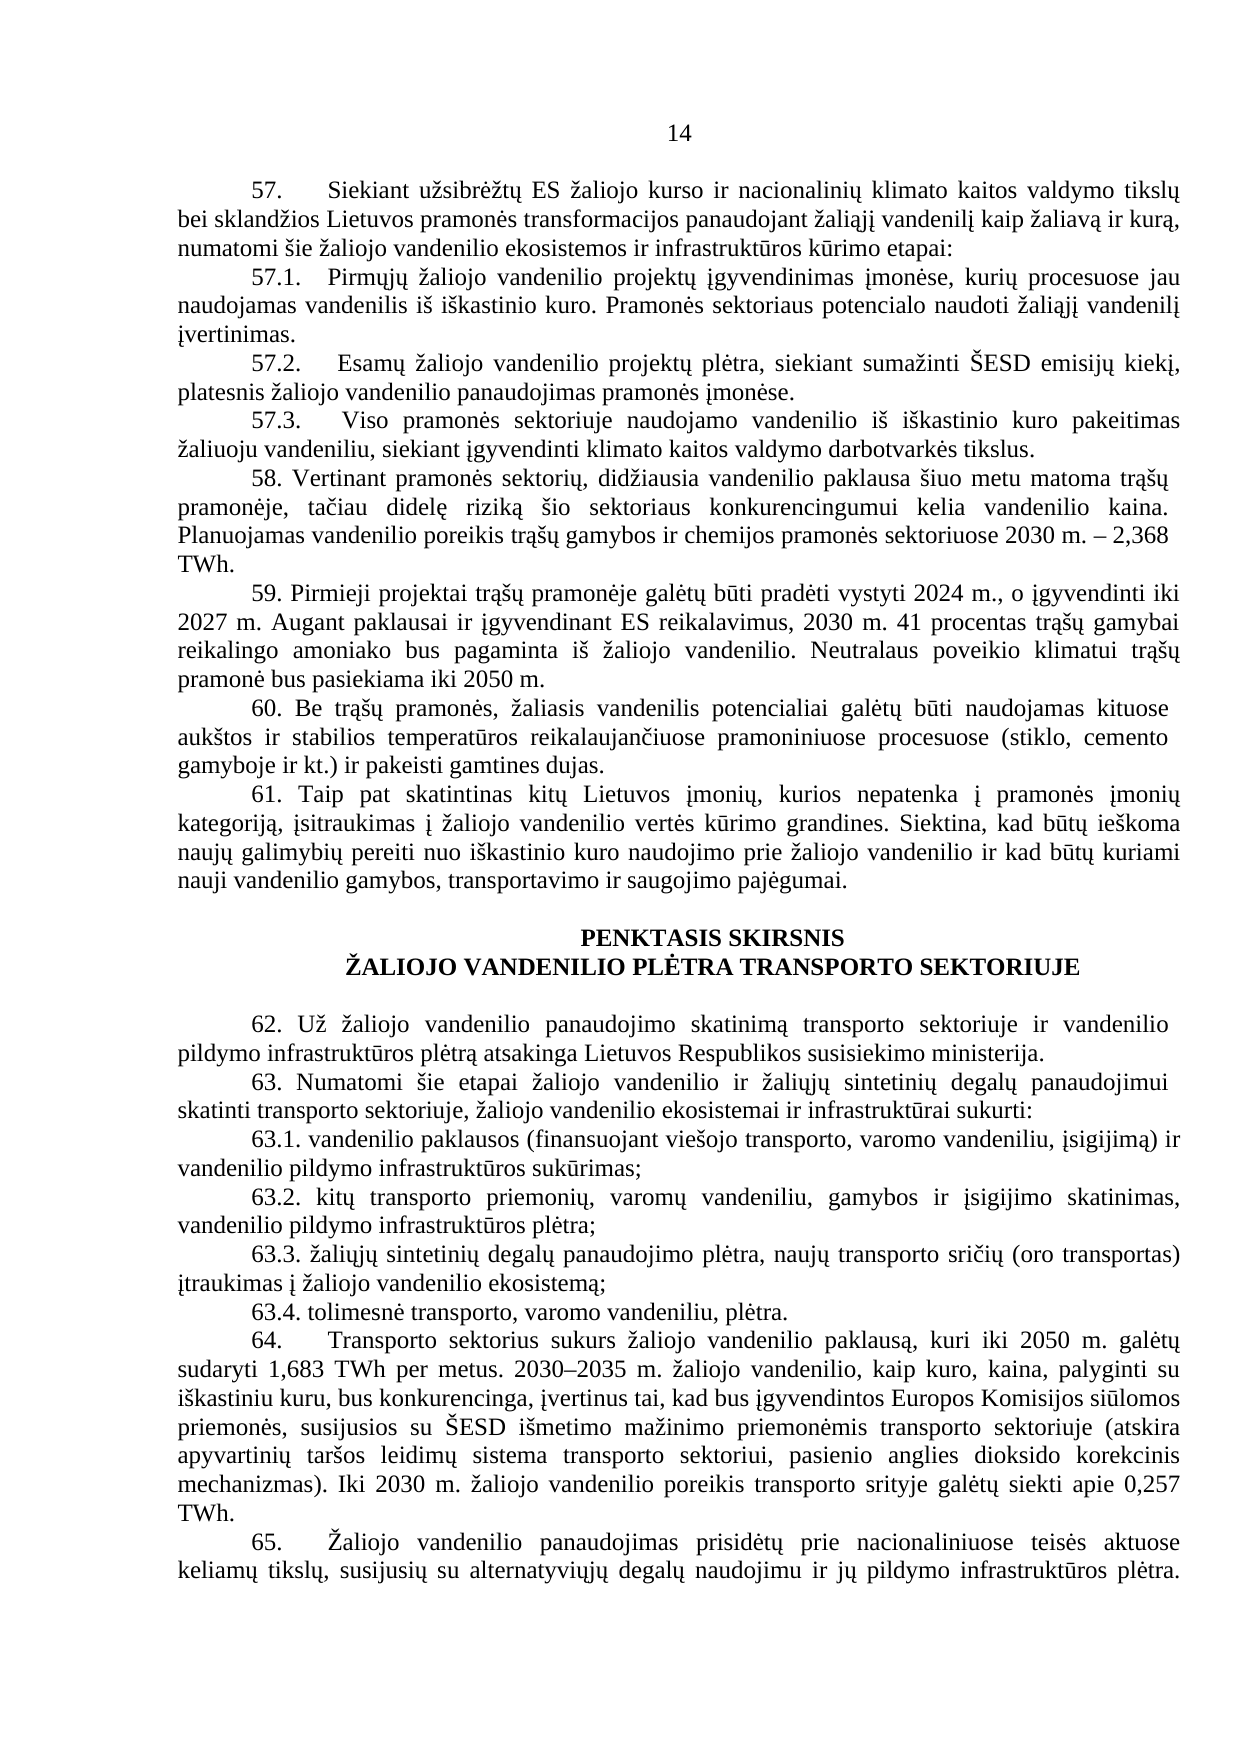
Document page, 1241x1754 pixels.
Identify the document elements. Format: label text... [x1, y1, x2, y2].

text 57.3. Viso pramonės sektoriuje naudojamo vandenilio iš iškastinio kuro pakeitimas žaliuoju vandeniliu, siekiant įgyvendinti klimato kaitos valdymo darbotvarkės tikslus. [177, 406, 1181, 463]
text 63.1. vandenilio paklausos (finansuojant viešojo transporto, varomo vandeniliu, įsigijimą) ir vandenilio pildymo infrastruktūros sukūrimas; [177, 1124, 1181, 1182]
text 62. Už žaliojo vandenilio panaudojimo skatinimą transporto sektoriuje ir vandenilio pildymo infrastruktūros plėtrą atsakinga Lietuvos Respublikos susisiekimo ministerija. [177, 1009, 1169, 1067]
text ŽALIOJO VANDENILIO PLĖTRA TRANSPORTO SEKTORIUJE [244, 952, 1181, 981]
text 63. Numatomi šie etapai žaliojo vandenilio ir žaliųjų sintetinių degalų panaudojimui skatinti transporto sektoriuje, žaliojo vandenilio ekosistemai ir infrastruktūrai sukurti: [177, 1067, 1169, 1124]
text 63.2. kitų transporto priemonių, varomų vandeniliu, gamybos ir įsigijimo skatinimas, vandenilio pildymo infrastruktūros plėtra; [177, 1182, 1181, 1239]
text 63.4. tolimesnė transporto, varomo vandeniliu, plėtra. [251, 1297, 1181, 1326]
text 57.2. Esamų žaliojo vandenilio projektų plėtra, siekiant sumažinti ŠESD emisijų kiekį, platesnis žaliojo vandenilio panaudojimas pramonės įmonėse. [177, 348, 1181, 406]
text 63.3. žaliųjų sintetinių degalų panaudojimo plėtra, naujų transporto sričių (oro transportas) įtraukimas į žaliojo vandenilio ekosistemą; [177, 1239, 1181, 1297]
text 65. Žaliojo vandenilio panaudojimas prisidėtų prie nacionaliniuose teisės aktuose keliamų tikslų, susijusių su alternatyviųjų degalų naudojimu ir jų pildymo infrastruktūros plėtra. [177, 1527, 1181, 1584]
text 57. Siekiant užsibrėžtų ES žaliojo kurso ir nacionalinių klimato kaitos valdymo tikslų bei sklandžios Lietuvos pramonės transformacijos panaudojant žaliąjį vandenilį kaip žaliavą ir kurą, numatomi šie žaliojo vandenilio ekosistemos ir infrastruktūros kūrimo etapai: [177, 176, 1181, 262]
text PENKTASIS SKIRSNIS [244, 923, 1181, 952]
text 64. Transporto sektorius sukurs žaliojo vandenilio paklausą, kuri iki 2050 m. galėtų sudaryti 1,683 TWh per metus. 2030–2035 m. žaliojo vandenilio, kaip kuro, kaina, palyginti su iškastiniu kuru, bus konkurencinga, įvertinus tai, kad bus įgyvendintos Europos Komisijos siūlomos priemonės, susijusios su ŠESD išmetimo mažinimo priemonėmis transporto sektoriuje (atskira apyvartinių taršos leidimų sistema transporto sektoriui, pasienio anglies dioksido korekcinis mechanizmas). Iki 2030 m. žaliojo vandenilio poreikis transporto srityje galėtų siekti apie 0,257 TWh. [177, 1326, 1181, 1527]
text 57.1. Pirmųjų žaliojo vandenilio projektų įgyvendinimas įmonėse, kurių procesuose jau naudojamas vandenilis iš iškastinio kuro. Pramonės sektoriaus potencialo naudoti žaliąjį vandenilį įvertinimas. [177, 262, 1181, 348]
text 58. Vertinant pramonės sektorių, didžiausia vandenilio paklausa šiuo metu matoma trąšų pramonėje, tačiau didelę riziką šio sektoriaus konkurencingumui kelia vandenilio kaina. Planuojamas vandenilio poreikis trąšų gamybos ir chemijos pramonės sektoriuose 2030 m. – 2,368 TWh. [177, 463, 1169, 578]
text 61. Taip pat skatintinas kitų Lietuvos įmonių, kurios nepatenka į pramonės įmonių kategoriją, įsitraukimas į žaliojo vandenilio vertės kūrimo grandines. Siektina, kad būtų ieškoma naujų galimybių pereiti nuo iškastinio kuro naudojimo prie žaliojo vandenilio ir kad būtų kuriami nauji vandenilio gamybos, transportavimo ir saugojimo pajėgumai. [177, 779, 1181, 894]
text 59. Pirmieji projektai trąšų pramonėje galėtų būti pradėti vystyti 2024 m., o įgyvendinti iki 2027 m. Augant paklausai ir įgyvendinant ES reikalavimus, 2030 m. 41 procentas trąšų gamybai reikalingo amoniako bus pagaminta iš žaliojo vandenilio. Neutralaus poveikio klimatui trąšų pramonė bus pasiekiama iki 2050 m. [177, 578, 1181, 693]
text 60. Be trąšų pramonės, žaliasis vandenilis potencialiai galėtų būti naudojamas kituose aukštos ir stabilios temperatūros reikalaujančiuose pramoniniuose procesuose (stiklo, cemento gamyboje ir kt.) ir pakeisti gamtines dujas. [177, 693, 1169, 779]
